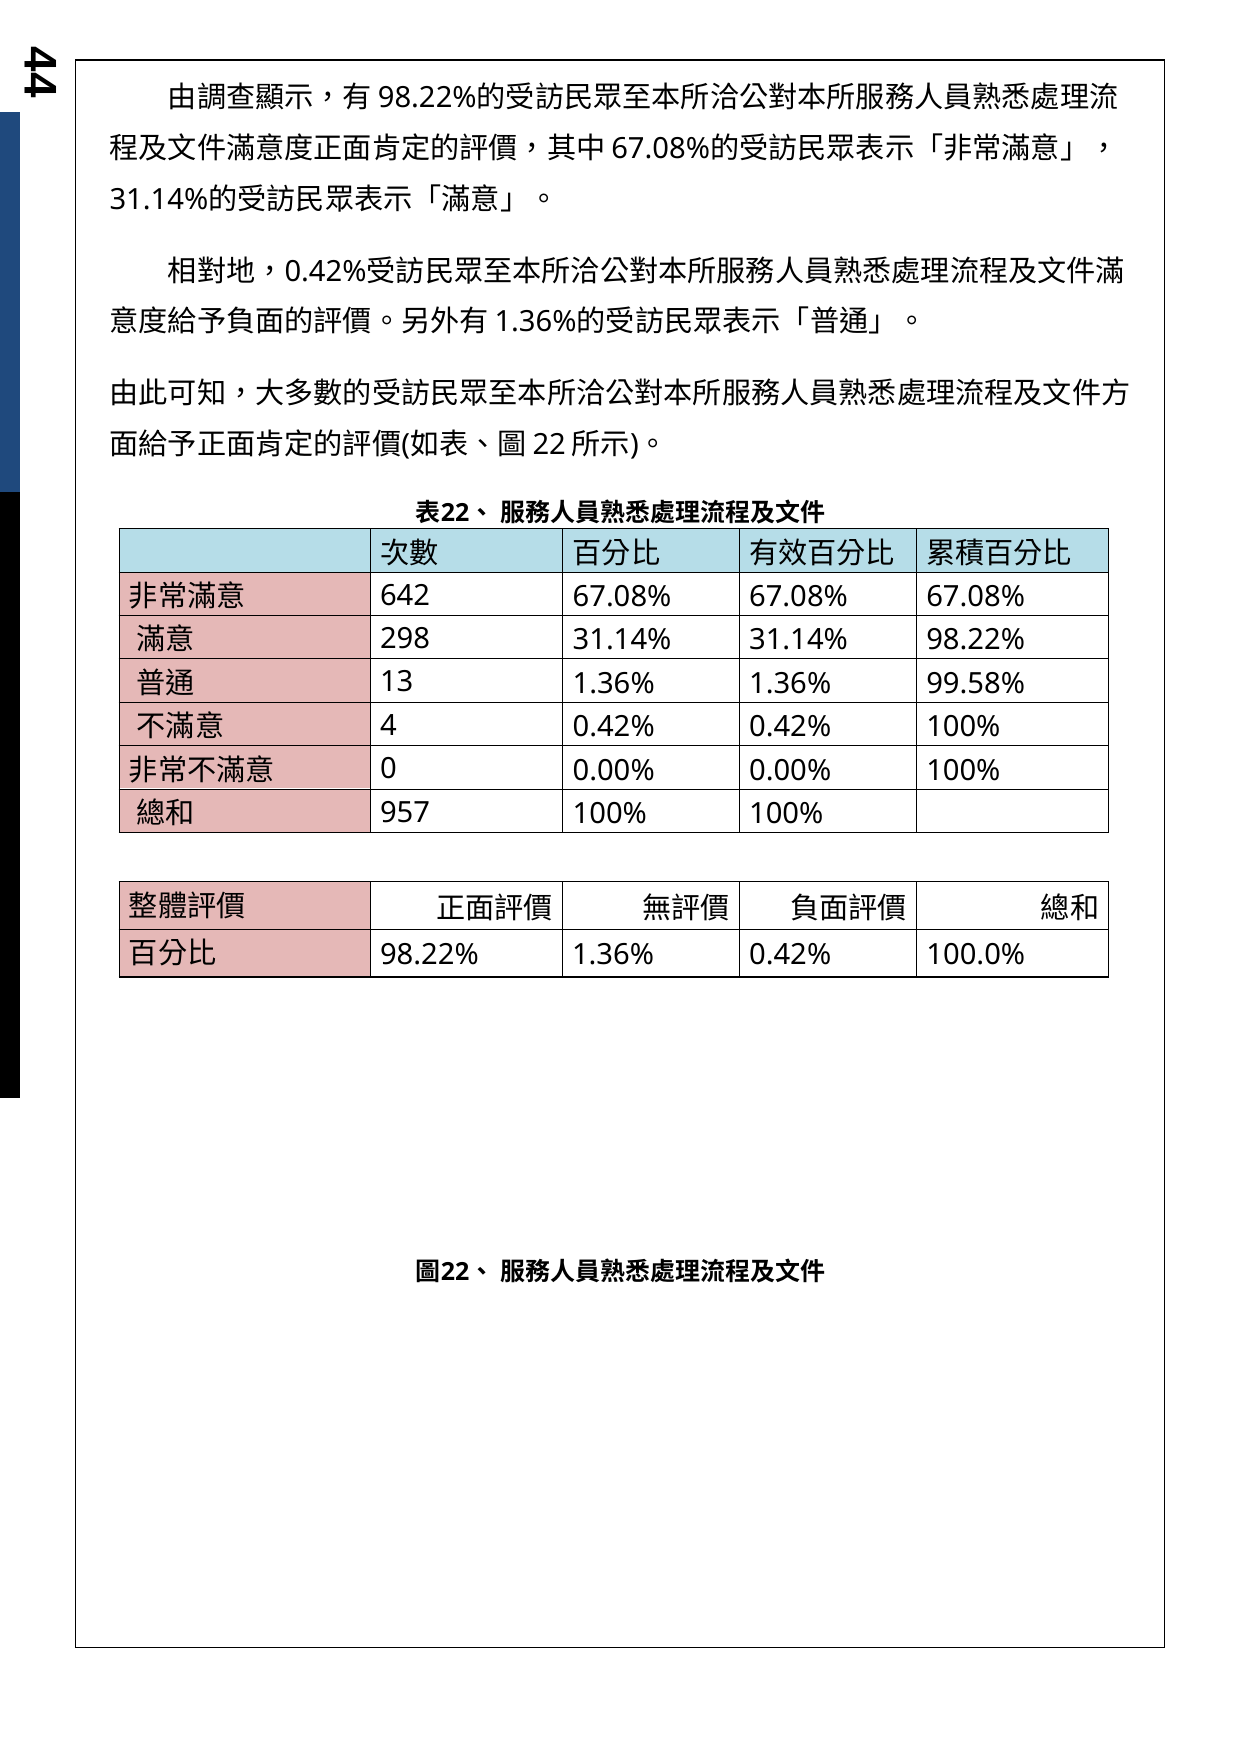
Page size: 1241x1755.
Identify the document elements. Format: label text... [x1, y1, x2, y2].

table_cell 非常滿意 [120, 573, 370, 615]
table_header 次數 [371, 529, 562, 572]
table_header [120, 529, 370, 572]
table_cell 100.0% [917, 930, 1108, 976]
table_cell 普通 [120, 659, 370, 702]
table_cell 0 [371, 746, 562, 788]
table_cell 100% [740, 790, 916, 832]
table_cell 0.42% [740, 703, 916, 745]
table_header 有效百分比 [740, 529, 916, 572]
text 由調查顯示，有98.22%的受訪民眾至本所洽公對本所服務人員熟悉處理流程及文件滿意度正面肯定的評價，其中67.08%的受訪民眾表示「非常滿意」，31.14%的受訪民眾表示「滿意」。 [109, 74, 1131, 218]
table_cell 總和 [120, 790, 370, 832]
table_cell 0.00% [740, 746, 916, 788]
table_cell 98.22% [917, 616, 1108, 658]
table_cell 100% [563, 790, 739, 832]
table_cell 67.08% [563, 573, 739, 615]
table_cell 13 [371, 659, 562, 702]
table_header 整體評價 [120, 882, 370, 929]
table_header 無評價 [563, 882, 739, 929]
table_header 正面評價 [371, 882, 562, 929]
table_cell 4 [371, 703, 562, 745]
table_cell 0.42% [740, 930, 916, 976]
table_cell 642 [371, 573, 562, 615]
table_header 累積百分比 [917, 529, 1108, 572]
table_cell 100% [917, 746, 1108, 788]
table_cell 98.22% [371, 930, 562, 976]
text 表22、 服務人員熟悉處理流程及文件 [109, 492, 1131, 528]
table_header 百分比 [563, 529, 739, 572]
table_cell 0.42% [563, 703, 739, 745]
table_cell 100% [917, 703, 1108, 745]
table_cell [917, 790, 1108, 832]
table_cell 百分比 [120, 930, 370, 976]
table_cell 1.36% [563, 930, 739, 976]
table_cell 31.14% [740, 616, 916, 658]
text 相對地，0.42%受訪民眾至本所洽公對本所服務人員熟悉處理流程及文件滿意度給予負面的評價。另外有1.36%的受訪民眾表示「普通」。 [109, 247, 1131, 340]
table_header 總和 [917, 882, 1108, 929]
table_header 負面評價 [740, 882, 916, 929]
table_cell 67.08% [917, 573, 1108, 615]
table_cell 非常不滿意 [120, 746, 370, 788]
table_cell 1.36% [740, 659, 916, 702]
text 由此可知，大多數的受訪民眾至本所洽公對本所服務人員熟悉處理流程及文件方面給予正面肯定的評價(如表、圖22所示)。 [109, 369, 1131, 463]
table_cell 1.36% [563, 659, 739, 702]
table_cell 99.58% [917, 659, 1108, 702]
text 圖22、 服務人員熟悉處理流程及文件 [109, 1251, 1131, 1287]
table_cell 298 [371, 616, 562, 658]
table_cell 不滿意 [120, 703, 370, 745]
table_cell 957 [371, 790, 562, 832]
table_cell 0.00% [563, 746, 739, 788]
table_cell 67.08% [740, 573, 916, 615]
table_cell 滿意 [120, 616, 370, 658]
table_cell 31.14% [563, 616, 739, 658]
